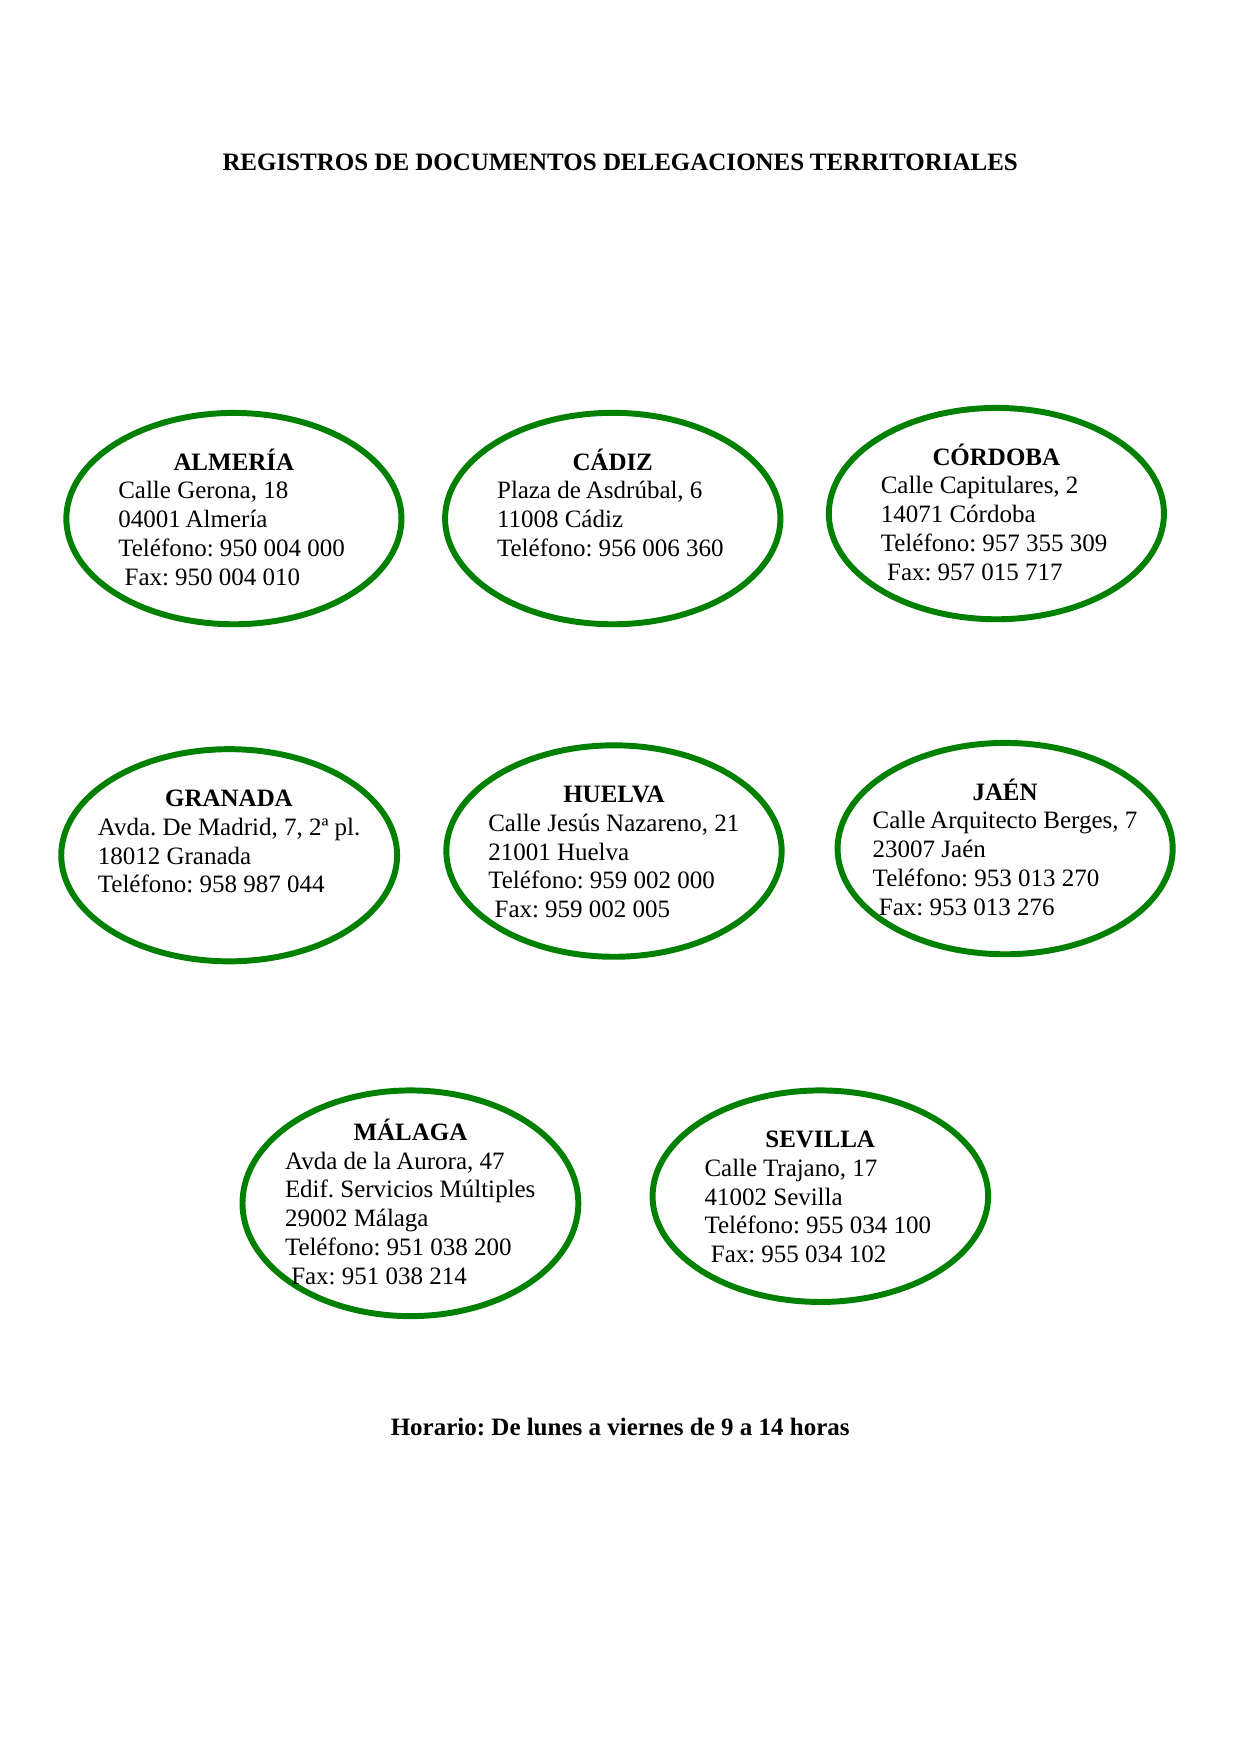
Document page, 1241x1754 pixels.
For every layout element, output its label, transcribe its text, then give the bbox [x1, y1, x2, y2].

text Horario: De lunes a viernes de 9 a 14 horas [118, 1412, 1122, 1441]
text REGISTROS DE DOCUMENTOS DELEGACIONES TERRITORIALES [118, 147, 1122, 176]
